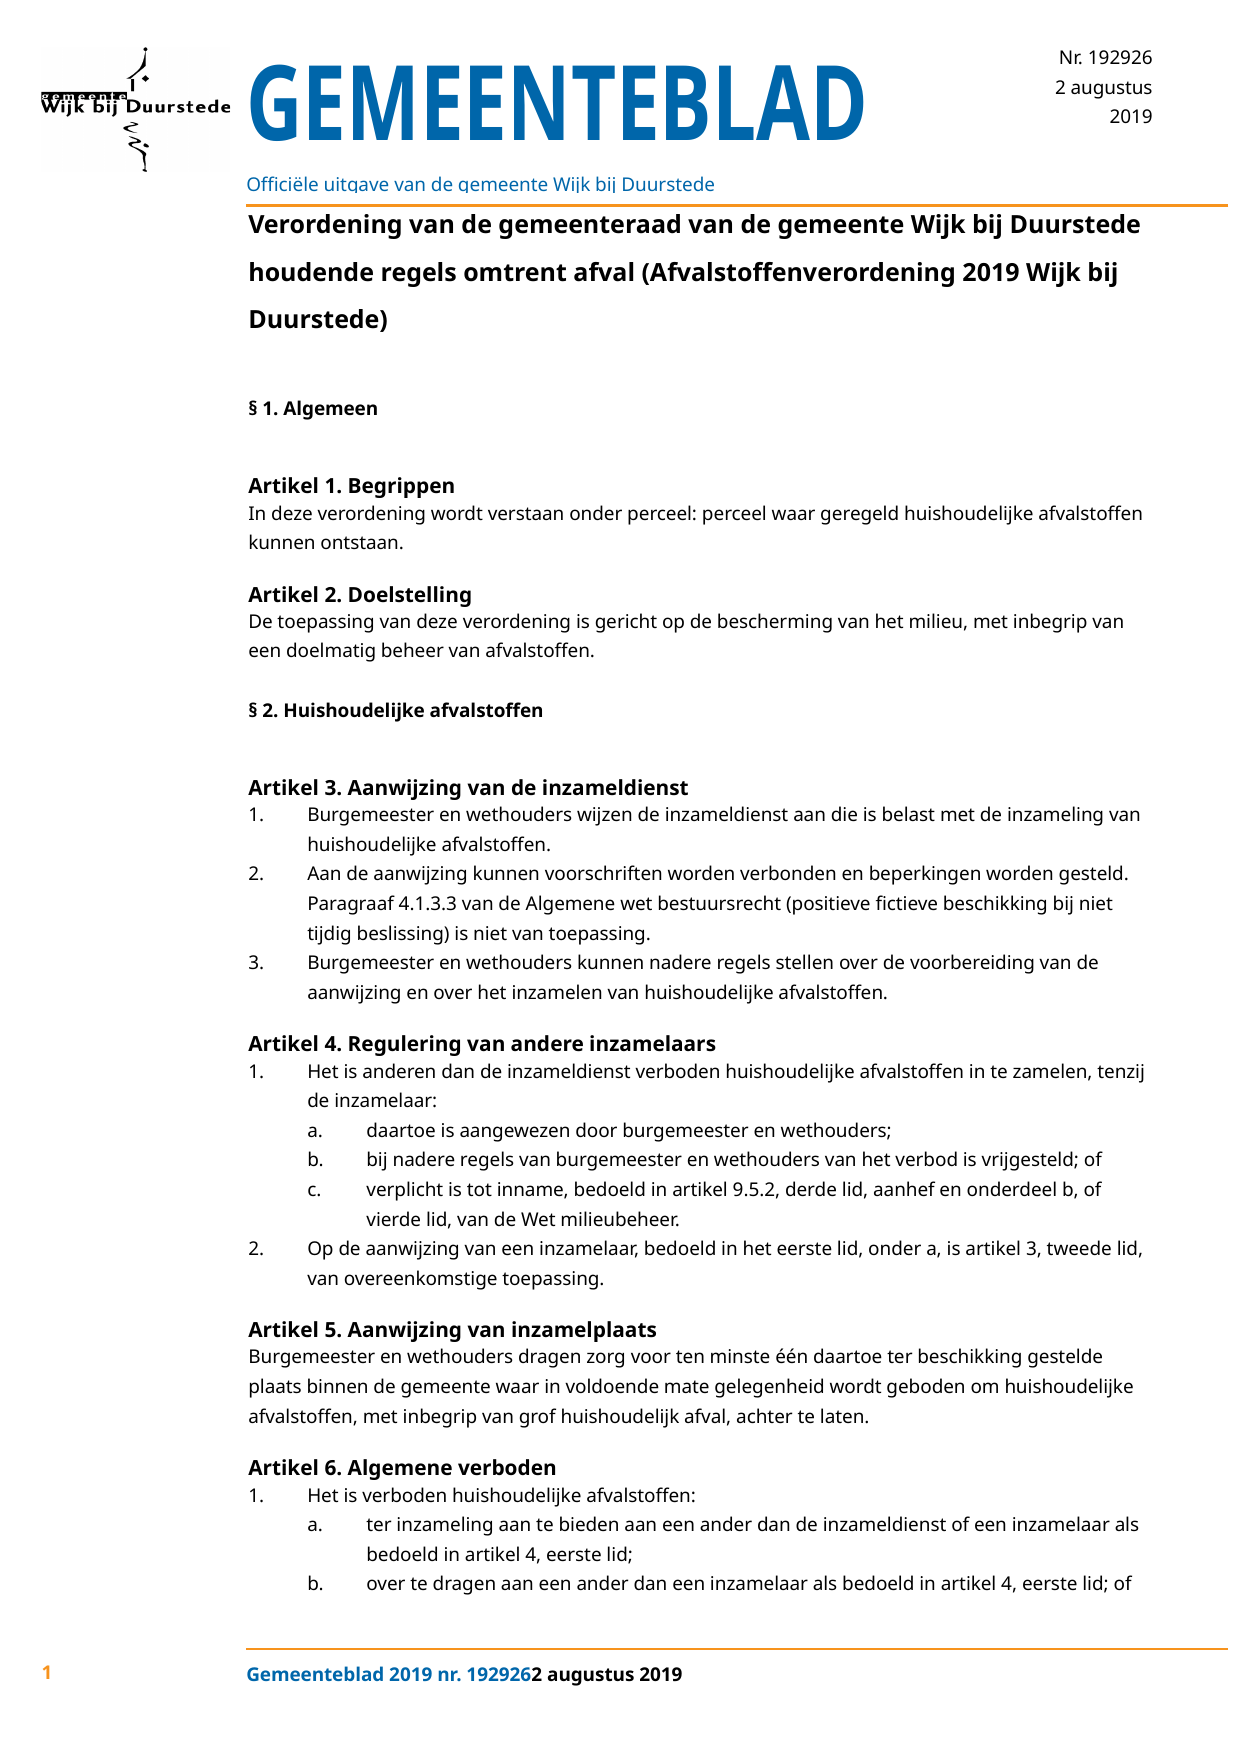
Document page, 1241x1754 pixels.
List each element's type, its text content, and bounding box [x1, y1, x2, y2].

text Artikel 4. Regulering van andere inzamelaars [248, 1029, 1152, 1058]
list Aan de aanwijzing kunnen voorschriften worden verbonden en beperkingen worden gesteld. Paragraaf 4.1.3.3 van de Algemene wet bestuursrecht (positieve fictieve beschikking bij niet tijdig beslissing) is niet van toepassing. [248, 861, 1152, 946]
text Burgemeester en wethouders dragen zorg voor ten minste één daartoe ter beschikking gestelde plaats binnen de gemeente waar in voldoende mate gelegenheid wordt geboden om huishoudelijke afvalstoffen, met inbegrip van grof huishoudelijk afval, achter te laten. [248, 1344, 1152, 1429]
text Artikel 5. Aanwijzing van inzamelplaats [248, 1315, 1152, 1344]
list over te dragen aan een ander dan een inzamelaar als bedoeld in artikel 4, eerste lid; of [307, 1571, 1152, 1596]
list Het is verboden huishoudelijke afvalstoffen: [248, 1482, 1152, 1507]
picture [41, 47, 231, 172]
list Op de aanwijzing van een inzamelaar, bedoeld in het eerste lid, onder a, is artikel 3, tweede lid, van overeenkomstige toepassing. [248, 1235, 1152, 1291]
list bij nadere regels van burgemeester en wethouders van het verbod is vrijgesteld; of [307, 1147, 1152, 1172]
text Verordening van de gemeenteraad van de gemeente Wijk bij Duurstede houdende regels omtrent afval (Afvalstoffenverordening 2019 Wijk bij Duurstede) [248, 207, 1152, 336]
text Artikel 1. Begrippen [248, 471, 1152, 500]
list daartoe is aangewezen door burgemeester en wethouders; [307, 1117, 1152, 1143]
text § 1. Algemeen [248, 395, 1152, 421]
text Artikel 3. Aanwijzing van de inzameldienst [248, 773, 1152, 801]
list Burgemeester en wethouders wijzen de inzameldienst aan die is belast met de inzameling van huishoudelijke afvalstoffen. [248, 801, 1152, 857]
text In deze verordening wordt verstaan onder perceel: perceel waar geregeld huishoudelijke afvalstoffen kunnen ontstaan. [248, 500, 1152, 555]
text § 2. Huishoudelijke afvalstoffen [248, 697, 1152, 723]
text Artikel 6. Algemene verboden [248, 1453, 1152, 1482]
list Burgemeester en wethouders kunnen nadere regels stellen over de voorbereiding van de aanwijzing en over het inzamelen van huishoudelijke afvalstoffen. [248, 949, 1152, 1005]
text De toepassing van deze verordening is gericht op de bescherming van het milieu, met inbegrip van een doelmatig beheer van afvalstoffen. [248, 608, 1152, 663]
list ter inzameling aan te bieden aan een ander dan de inzameldienst of een inzamelaar als bedoeld in artikel 4, eerste lid; [307, 1511, 1152, 1567]
list Het is anderen dan de inzameldienst verboden huishoudelijke afvalstoffen in te zamelen, tenzij de inzamelaar: [248, 1058, 1152, 1113]
text Artikel 2. Doelstelling [248, 580, 1152, 608]
list verplicht is tot inname, bedoeld in artikel 9.5.2, derde lid, aanhef en onderdeel b, of vierde lid, van de Wet milieubeheer. [307, 1176, 1152, 1231]
